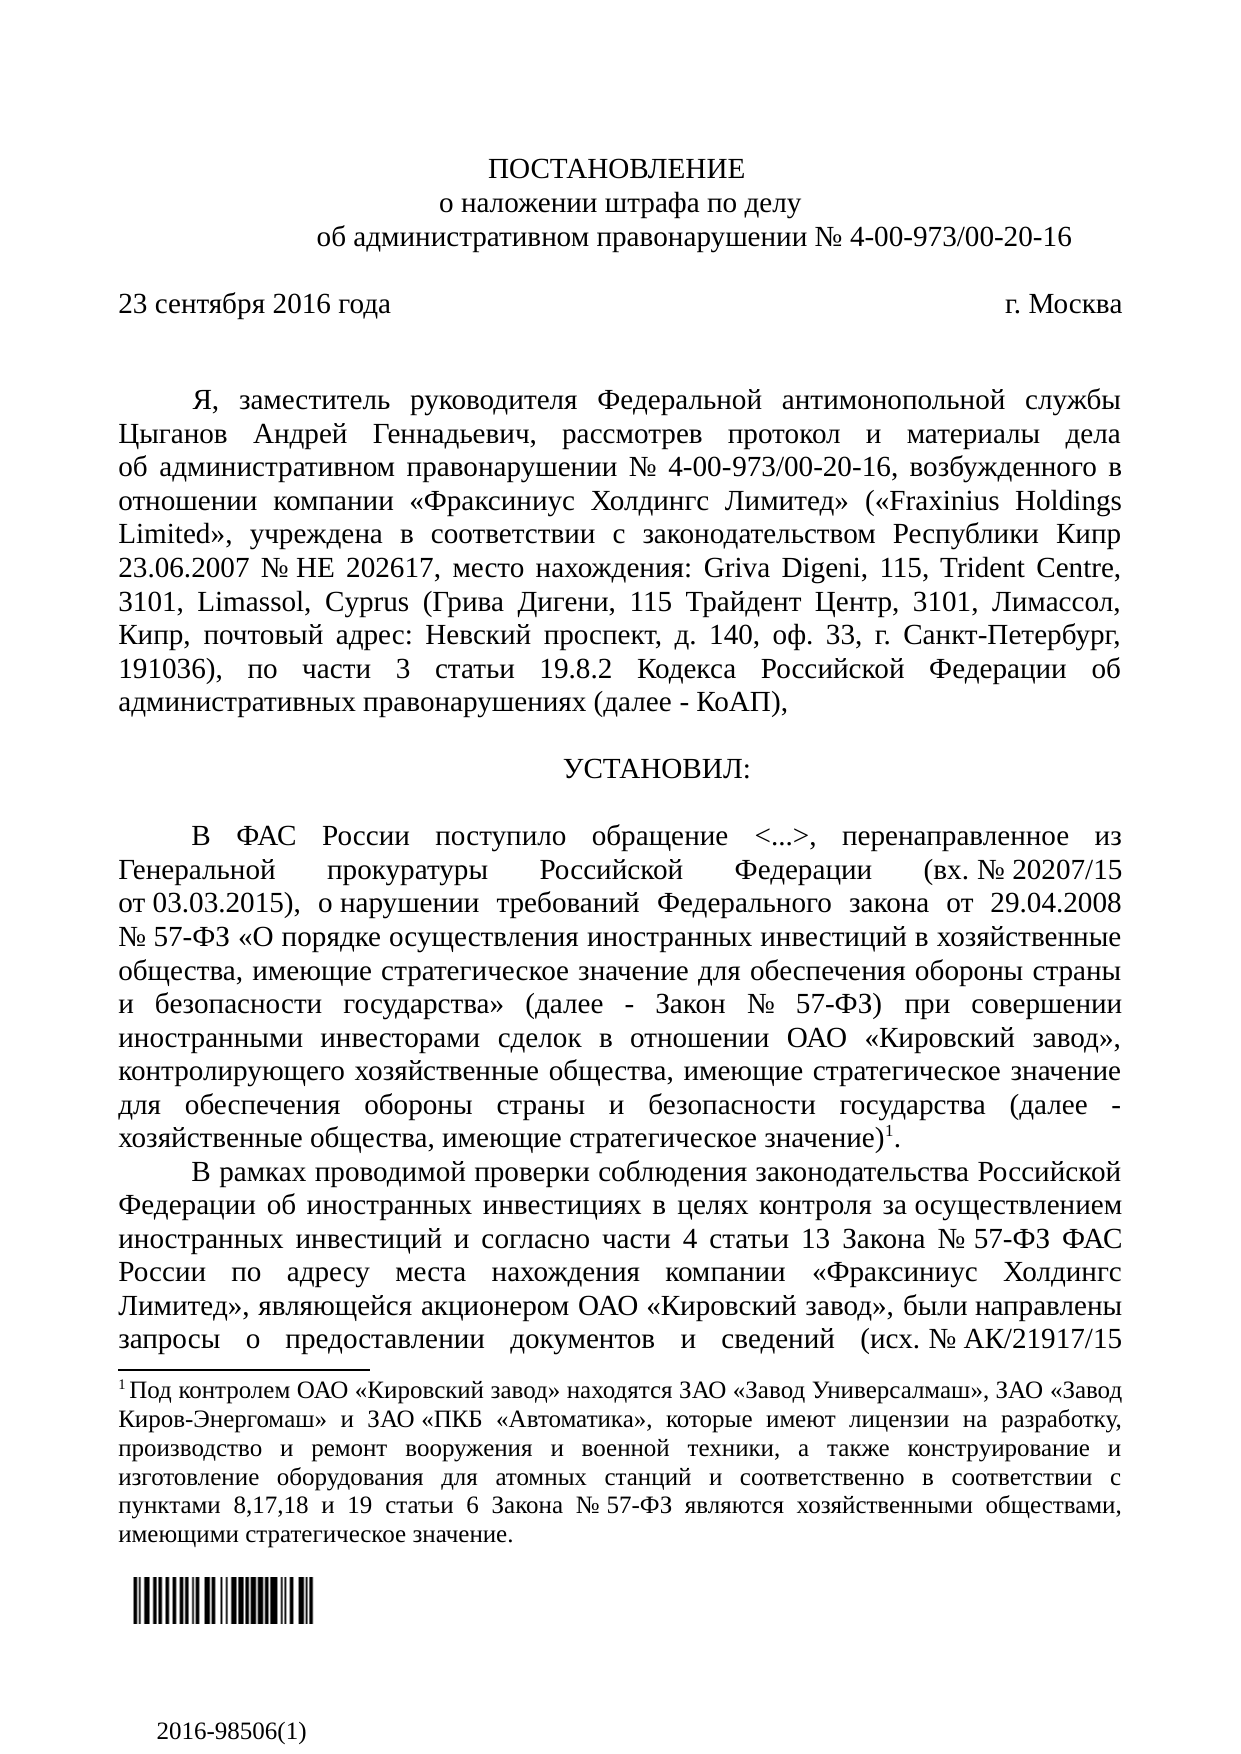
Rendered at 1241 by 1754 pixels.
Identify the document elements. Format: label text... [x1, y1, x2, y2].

text о наложении штрафа по делу [118, 185, 1122, 219]
text В рамках проводимой проверки соблюдения законодательства Российской Федерации об иностранных инвестициях в целях контроля за осуществлением иностранных инвестиций и согласно части 4 статьи 13 Закона № 57-ФЗ ФАС России по адресу места нахождения компании «Фраксиниус Холдингс Лимитед», являющейся акционером ОАО «Кировский завод», были направлены запросы о предоставлении документов и сведений (исх. № АК/21917/15 [118, 1154, 1122, 1355]
table_header г. Москва [646, 286, 1122, 349]
picture [118, 1577, 331, 1624]
text Под контролем ОАО «Кировский завод» находятся ЗАО «Завод Универсалмаш», ЗАО «Завод Киров-Энергомаш» и ЗАО «ПКБ «Автоматика», которые имеют лицензии на разработку, производство и ремонт вооружения и военной техники, а также конструирование и изготовление оборудования для атомных станций и соответственно в соответствии с пунктами 8,17,18 и 19 статьи 6 Закона № 57-ФЗ являются хозяйственными обществами, имеющими стратегическое значение. [118, 1376, 1122, 1548]
text В ФАС России поступило обращение <...>, перенаправленное из Генеральной прокуратуры Российской Федерации (вх. № 20207/15 от 03.03.2015), о нарушении требований Федерального закона от 29.04.2008 № 57-ФЗ «О порядке осуществления иностранных инвестиций в хозяйственные общества, имеющие стратегическое значение для обеспечения обороны страны и безопасности государства» (далее - Закон № 57-ФЗ) при совершении иностранными инвесторами сделок в отношении ОАО «Кировский завод», контролирующего хозяйственные общества, имеющие стратегическое значение для обеспечения обороны страны и безопасности государства (далее - хозяйственные общества, имеющие стратегическое значение). [118, 818, 1122, 1154]
text УСТАНОВИЛ: [118, 751, 1122, 785]
text Я, заместитель руководителя Федеральной антимонопольной службы Цыганов Андрей Геннадьевич, рассмотрев протокол и материалы дела об административном правонарушении № 4-00-973/00-20-16, возбужденного в отношении компании «Фраксиниус Холдингс Лимитед» («Fraxinius Holdings Limited», учреждена в соответствии с законодательством Республики Кипр 23.06.2007 № HE 202617, место нахождения: Griva Digeni, 115, Trident Centre, 3101, Limassol, Cyprus (Грива Дигени, 115 Трайдент Центр, 3101, Лимассол, Кипр, почтовый адрес: Невский проспект, д. 140, оф. 33, г. Санкт-Петербург, 191036), по части 3 статьи 19.8.2 Кодекса Российской Федерации об административных правонарушениях (далее - КоАП), [118, 382, 1122, 718]
table_header 23 сентября 2016 года [118, 286, 646, 349]
subtitle ПОСТАНОВЛЕНИЕ [118, 152, 1122, 185]
text об административном правонарушении № 4-00-973/00-20-16 [118, 219, 1122, 252]
